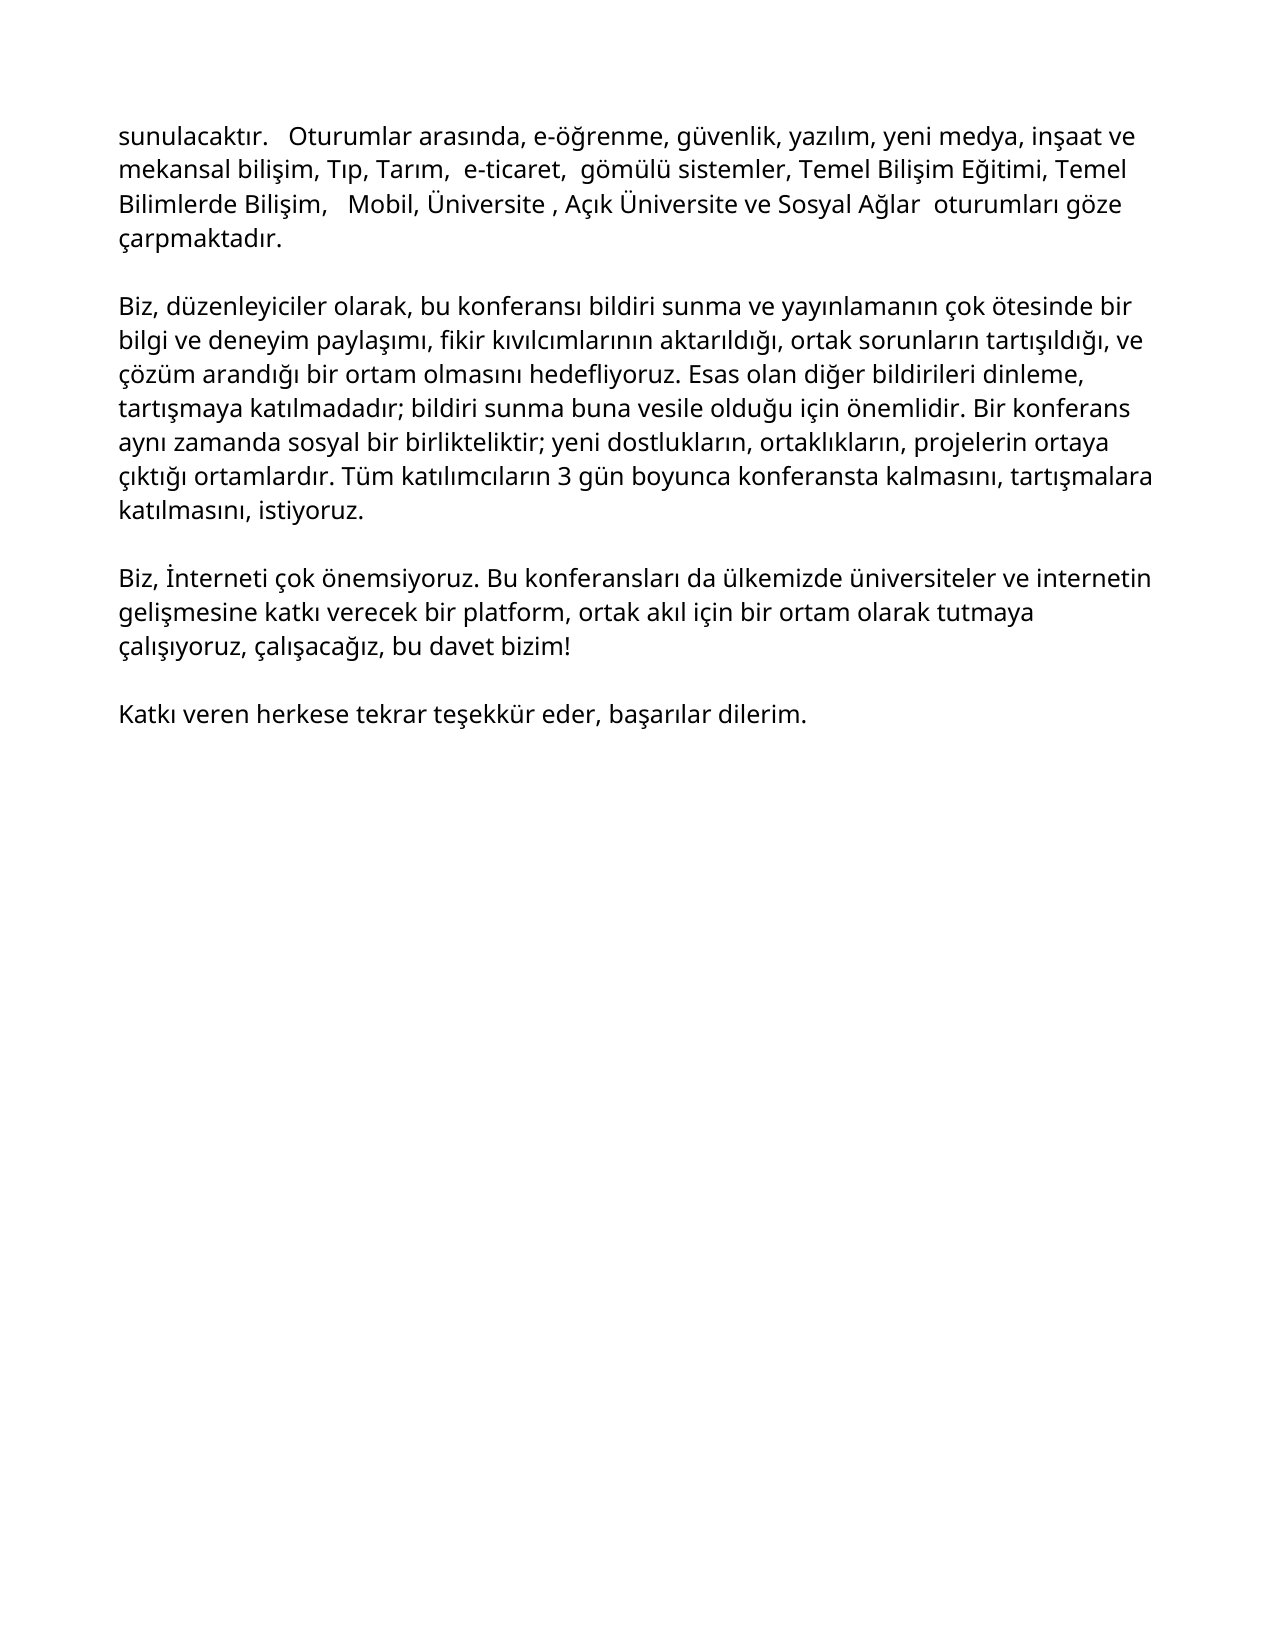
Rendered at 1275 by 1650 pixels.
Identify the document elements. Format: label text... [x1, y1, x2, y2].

text Biz, düzenleyiciler olarak, bu konferansı bildiri sunma ve yayınlamanın çok ötesinde bir bilgi ve deneyim paylaşımı, fikir kıvılcımlarının aktarıldığı, ortak sorunların tartışıldığı, ve çözüm arandığı bir ortam olmasını hedefliyoruz. Esas olan diğer bildirileri dinleme, tartışmaya katılmadadır; bildiri sunma buna vesile olduğu için önemlidir. Bir konferans aynı zamanda sosyal bir birlikteliktir; yeni dostlukların, ortaklıkların, projelerin ortaya çıktığı ortamlardır. Tüm katılımcıların 3 gün boyunca konferansta kalmasını, tartışmalara katılmasını, istiyoruz. [118, 288, 1157, 527]
text sunulacaktır. Oturumlar arasında, e-öğrenme, güvenlik, yazılım, yeni medya, inşaat ve mekansal bilişim, Tıp, Tarım, e-ticaret, gömülü sistemler, Temel Bilişim Eğitimi, Temel Bilimlerde Bilişim, Mobil, Üniversite , Açık Üniversite ve Sosyal Ağlar oturumları göze çarpmaktadır. [118, 118, 1157, 254]
text Biz, İnterneti çok önemsiyoruz. Bu konferansları da ülkemizde üniversiteler ve internetin gelişmesine katkı verecek bir platform, ortak akıl için bir ortam olarak tutmaya çalışıyoruz, çalışacağız, bu davet bizim! [118, 561, 1157, 663]
text Katkı veren herkese tekrar teşekkür eder, başarılar dilerim. [118, 697, 1157, 731]
